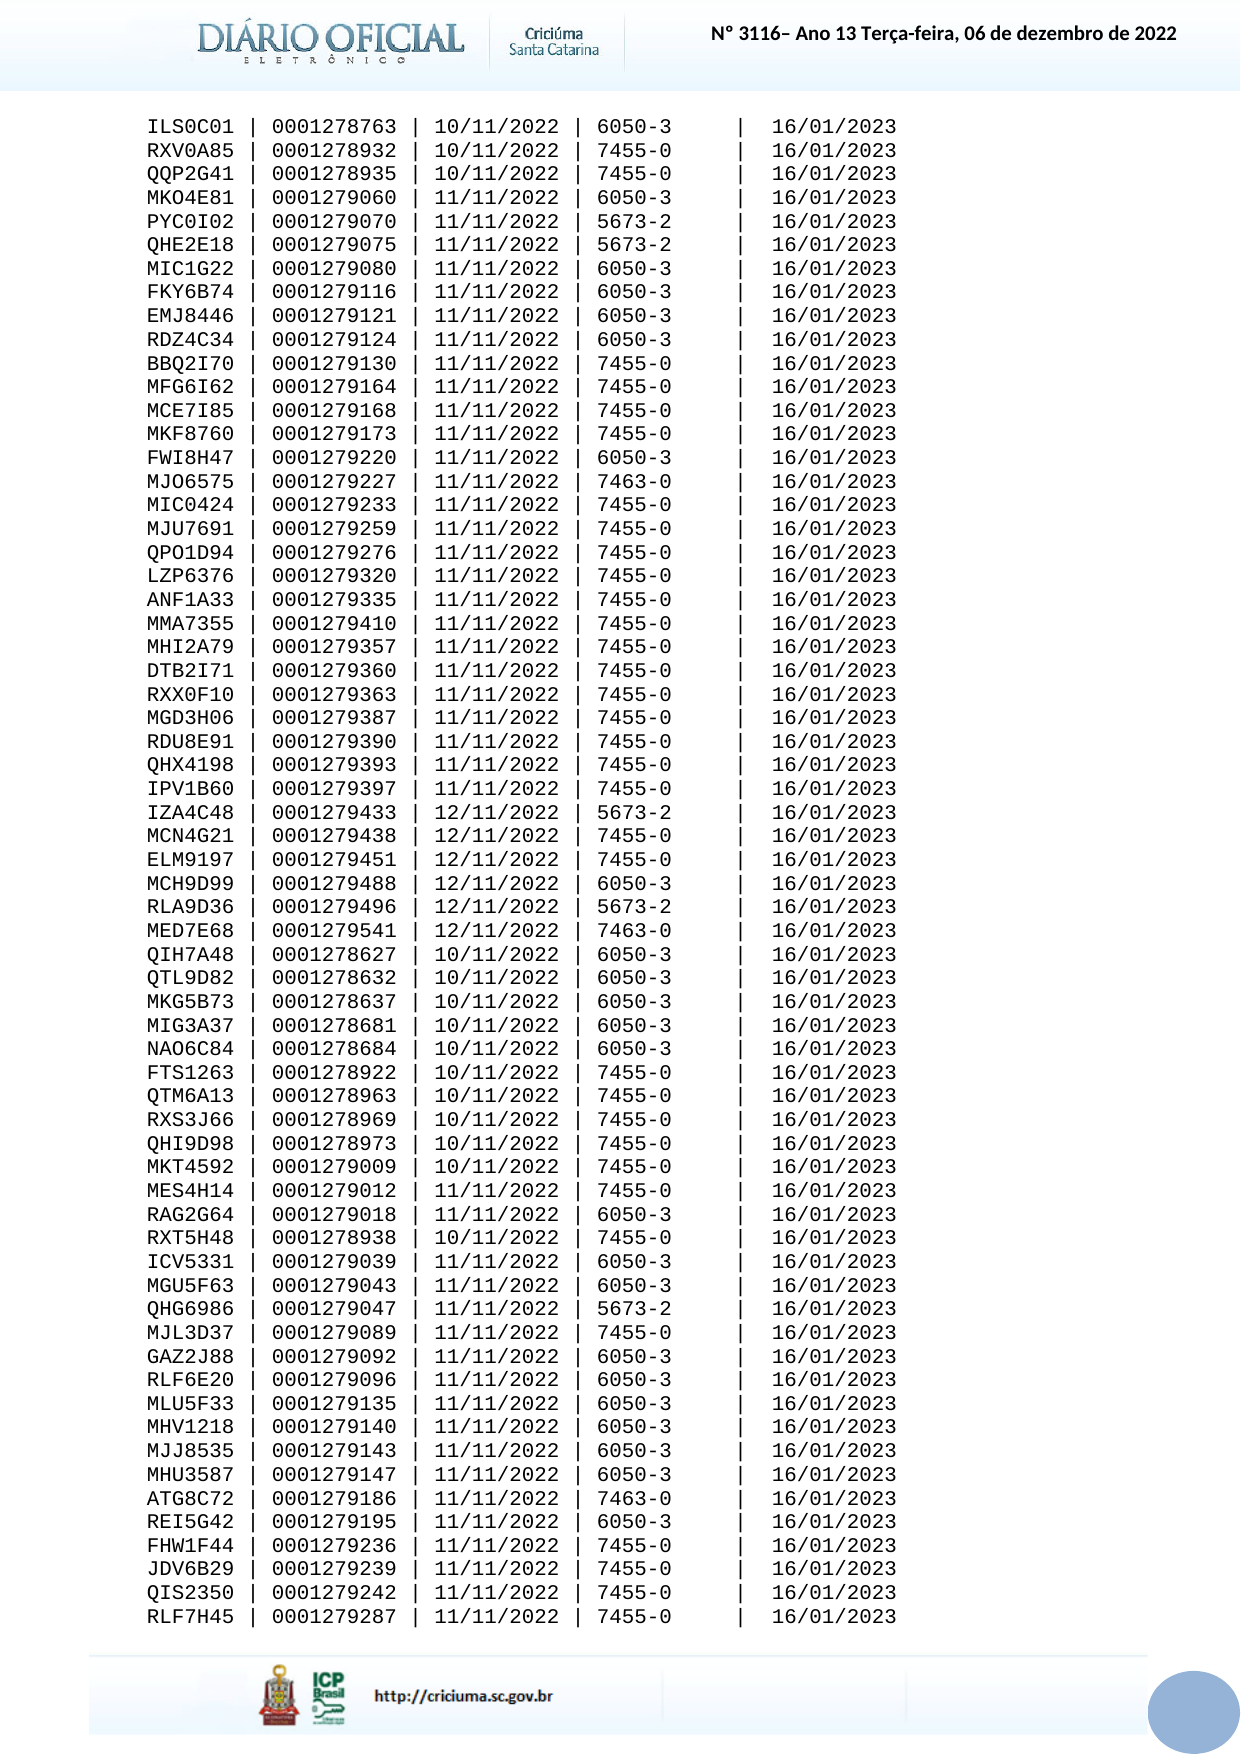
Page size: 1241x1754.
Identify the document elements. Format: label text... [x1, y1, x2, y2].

text ICV5331 | 0001279039 | 11/11/2022 | 6050-3 | 16/01/2023 [59, 1251, 1167, 1275]
text FKY6B74 | 0001279116 | 11/11/2022 | 6050-3 | 16/01/2023 [59, 282, 1167, 305]
text RLA9D36 | 0001279496 | 12/11/2022 | 5673-2 | 16/01/2023 [59, 896, 1167, 920]
text RLF6E20 | 0001279096 | 11/11/2022 | 6050-3 | 16/01/2023 [59, 1369, 1167, 1393]
text MED7E68 | 0001279541 | 12/11/2022 | 7463-0 | 16/01/2023 [59, 920, 1167, 944]
text IZA4C48 | 0001279433 | 12/11/2022 | 5673-2 | 16/01/2023 [59, 802, 1167, 825]
text JDV6B29 | 0001279239 | 11/11/2022 | 7455-0 | 16/01/2023 [59, 1558, 1167, 1582]
text ANF1A33 | 0001279335 | 11/11/2022 | 7455-0 | 16/01/2023 [59, 589, 1167, 613]
text QHI9D98 | 0001278973 | 10/11/2022 | 7455-0 | 16/01/2023 [59, 1133, 1167, 1156]
text QIH7A48 | 0001278627 | 10/11/2022 | 6050-3 | 16/01/2023 [59, 944, 1167, 967]
text MKG5B73 | 0001278637 | 10/11/2022 | 6050-3 | 16/01/2023 [59, 991, 1167, 1014]
text QQP2G41 | 0001278935 | 10/11/2022 | 7455-0 | 16/01/2023 [59, 163, 1167, 187]
text NAO6C84 | 0001278684 | 10/11/2022 | 6050-3 | 16/01/2023 [59, 1038, 1167, 1062]
text RDZ4C34 | 0001279124 | 11/11/2022 | 6050-3 | 16/01/2023 [59, 329, 1167, 352]
text MES4H14 | 0001279012 | 11/11/2022 | 7455-0 | 16/01/2023 [59, 1180, 1167, 1204]
text MFG6I62 | 0001279164 | 11/11/2022 | 7455-0 | 16/01/2023 [59, 376, 1167, 400]
text QTL9D82 | 0001278632 | 10/11/2022 | 6050-3 | 16/01/2023 [59, 967, 1167, 991]
text MKF8760 | 0001279173 | 11/11/2022 | 7455-0 | 16/01/2023 [59, 423, 1167, 447]
text QTM6A13 | 0001278963 | 10/11/2022 | 7455-0 | 16/01/2023 [59, 1086, 1167, 1109]
text FWI8H47 | 0001279220 | 11/11/2022 | 6050-3 | 16/01/2023 [59, 447, 1167, 471]
text MHI2A79 | 0001279357 | 11/11/2022 | 7455-0 | 16/01/2023 [59, 636, 1167, 660]
text IPV1B60 | 0001279397 | 11/11/2022 | 7455-0 | 16/01/2023 [59, 778, 1167, 802]
text RXT5H48 | 0001278938 | 10/11/2022 | 7455-0 | 16/01/2023 [59, 1227, 1167, 1251]
text RDU8E91 | 0001279390 | 11/11/2022 | 7455-0 | 16/01/2023 [59, 731, 1167, 754]
text MMA7355 | 0001279410 | 11/11/2022 | 7455-0 | 16/01/2023 [59, 613, 1167, 636]
text FTS1263 | 0001278922 | 10/11/2022 | 7455-0 | 16/01/2023 [59, 1062, 1167, 1086]
text MIC0424 | 0001279233 | 11/11/2022 | 7455-0 | 16/01/2023 [59, 494, 1167, 518]
text GAZ2J88 | 0001279092 | 11/11/2022 | 6050-3 | 16/01/2023 [59, 1346, 1167, 1369]
text MJJ8535 | 0001279143 | 11/11/2022 | 6050-3 | 16/01/2023 [59, 1440, 1167, 1464]
text MHV1218 | 0001279140 | 11/11/2022 | 6050-3 | 16/01/2023 [59, 1417, 1167, 1440]
text MHU3587 | 0001279147 | 11/11/2022 | 6050-3 | 16/01/2023 [59, 1464, 1167, 1487]
text RXV0A85 | 0001278932 | 10/11/2022 | 7455-0 | 16/01/2023 [59, 140, 1167, 163]
text MCE7I85 | 0001279168 | 11/11/2022 | 7455-0 | 16/01/2023 [59, 400, 1167, 423]
text ILS0C01 | 0001278763 | 10/11/2022 | 6050-3 | 16/01/2023 [59, 116, 1167, 140]
text ELM9197 | 0001279451 | 12/11/2022 | 7455-0 | 16/01/2023 [59, 849, 1167, 873]
text MJL3D37 | 0001279089 | 11/11/2022 | 7455-0 | 16/01/2023 [59, 1322, 1167, 1346]
text ATG8C72 | 0001279186 | 11/11/2022 | 7463-0 | 16/01/2023 [59, 1487, 1167, 1511]
text MGD3H06 | 0001279387 | 11/11/2022 | 7455-0 | 16/01/2023 [59, 707, 1167, 731]
text EMJ8446 | 0001279121 | 11/11/2022 | 6050-3 | 16/01/2023 [59, 305, 1167, 329]
text MCH9D99 | 0001279488 | 12/11/2022 | 6050-3 | 16/01/2023 [59, 873, 1167, 896]
text MJU7691 | 0001279259 | 11/11/2022 | 7455-0 | 16/01/2023 [59, 518, 1167, 542]
text RAG2G64 | 0001279018 | 11/11/2022 | 6050-3 | 16/01/2023 [59, 1204, 1167, 1227]
text MCN4G21 | 0001279438 | 12/11/2022 | 7455-0 | 16/01/2023 [59, 825, 1167, 849]
text MIC1G22 | 0001279080 | 11/11/2022 | 6050-3 | 16/01/2023 [59, 258, 1167, 282]
text DTB2I71 | 0001279360 | 11/11/2022 | 7455-0 | 16/01/2023 [59, 660, 1167, 683]
text LZP6376 | 0001279320 | 11/11/2022 | 7455-0 | 16/01/2023 [59, 565, 1167, 589]
text MIG3A37 | 0001278681 | 10/11/2022 | 6050-3 | 16/01/2023 [59, 1014, 1167, 1038]
text PYC0I02 | 0001279070 | 11/11/2022 | 5673-2 | 16/01/2023 [59, 211, 1167, 234]
text MKO4E81 | 0001279060 | 11/11/2022 | 6050-3 | 16/01/2023 [59, 187, 1167, 211]
text QHG6986 | 0001279047 | 11/11/2022 | 5673-2 | 16/01/2023 [59, 1298, 1167, 1322]
text MLU5F33 | 0001279135 | 11/11/2022 | 6050-3 | 16/01/2023 [59, 1393, 1167, 1417]
text QHE2E18 | 0001279075 | 11/11/2022 | 5673-2 | 16/01/2023 [59, 234, 1167, 258]
text RXS3J66 | 0001278969 | 10/11/2022 | 7455-0 | 16/01/2023 [59, 1109, 1167, 1133]
text QIS2350 | 0001279242 | 11/11/2022 | 7455-0 | 16/01/2023 [59, 1582, 1167, 1606]
text RLF7H45 | 0001279287 | 11/11/2022 | 7455-0 | 16/01/2023 [59, 1606, 1167, 1629]
text BBQ2I70 | 0001279130 | 11/11/2022 | 7455-0 | 16/01/2023 [59, 352, 1167, 376]
text QPO1D94 | 0001279276 | 11/11/2022 | 7455-0 | 16/01/2023 [59, 542, 1167, 565]
text RXX0F10 | 0001279363 | 11/11/2022 | 7455-0 | 16/01/2023 [59, 683, 1167, 707]
text MJO6575 | 0001279227 | 11/11/2022 | 7463-0 | 16/01/2023 [59, 471, 1167, 494]
text FHW1F44 | 0001279236 | 11/11/2022 | 7455-0 | 16/01/2023 [59, 1535, 1167, 1558]
text REI5G42 | 0001279195 | 11/11/2022 | 6050-3 | 16/01/2023 [59, 1511, 1167, 1535]
text MKT4592 | 0001279009 | 10/11/2022 | 7455-0 | 16/01/2023 [59, 1156, 1167, 1180]
text QHX4198 | 0001279393 | 11/11/2022 | 7455-0 | 16/01/2023 [59, 754, 1167, 778]
text MGU5F63 | 0001279043 | 11/11/2022 | 6050-3 | 16/01/2023 [59, 1275, 1167, 1298]
